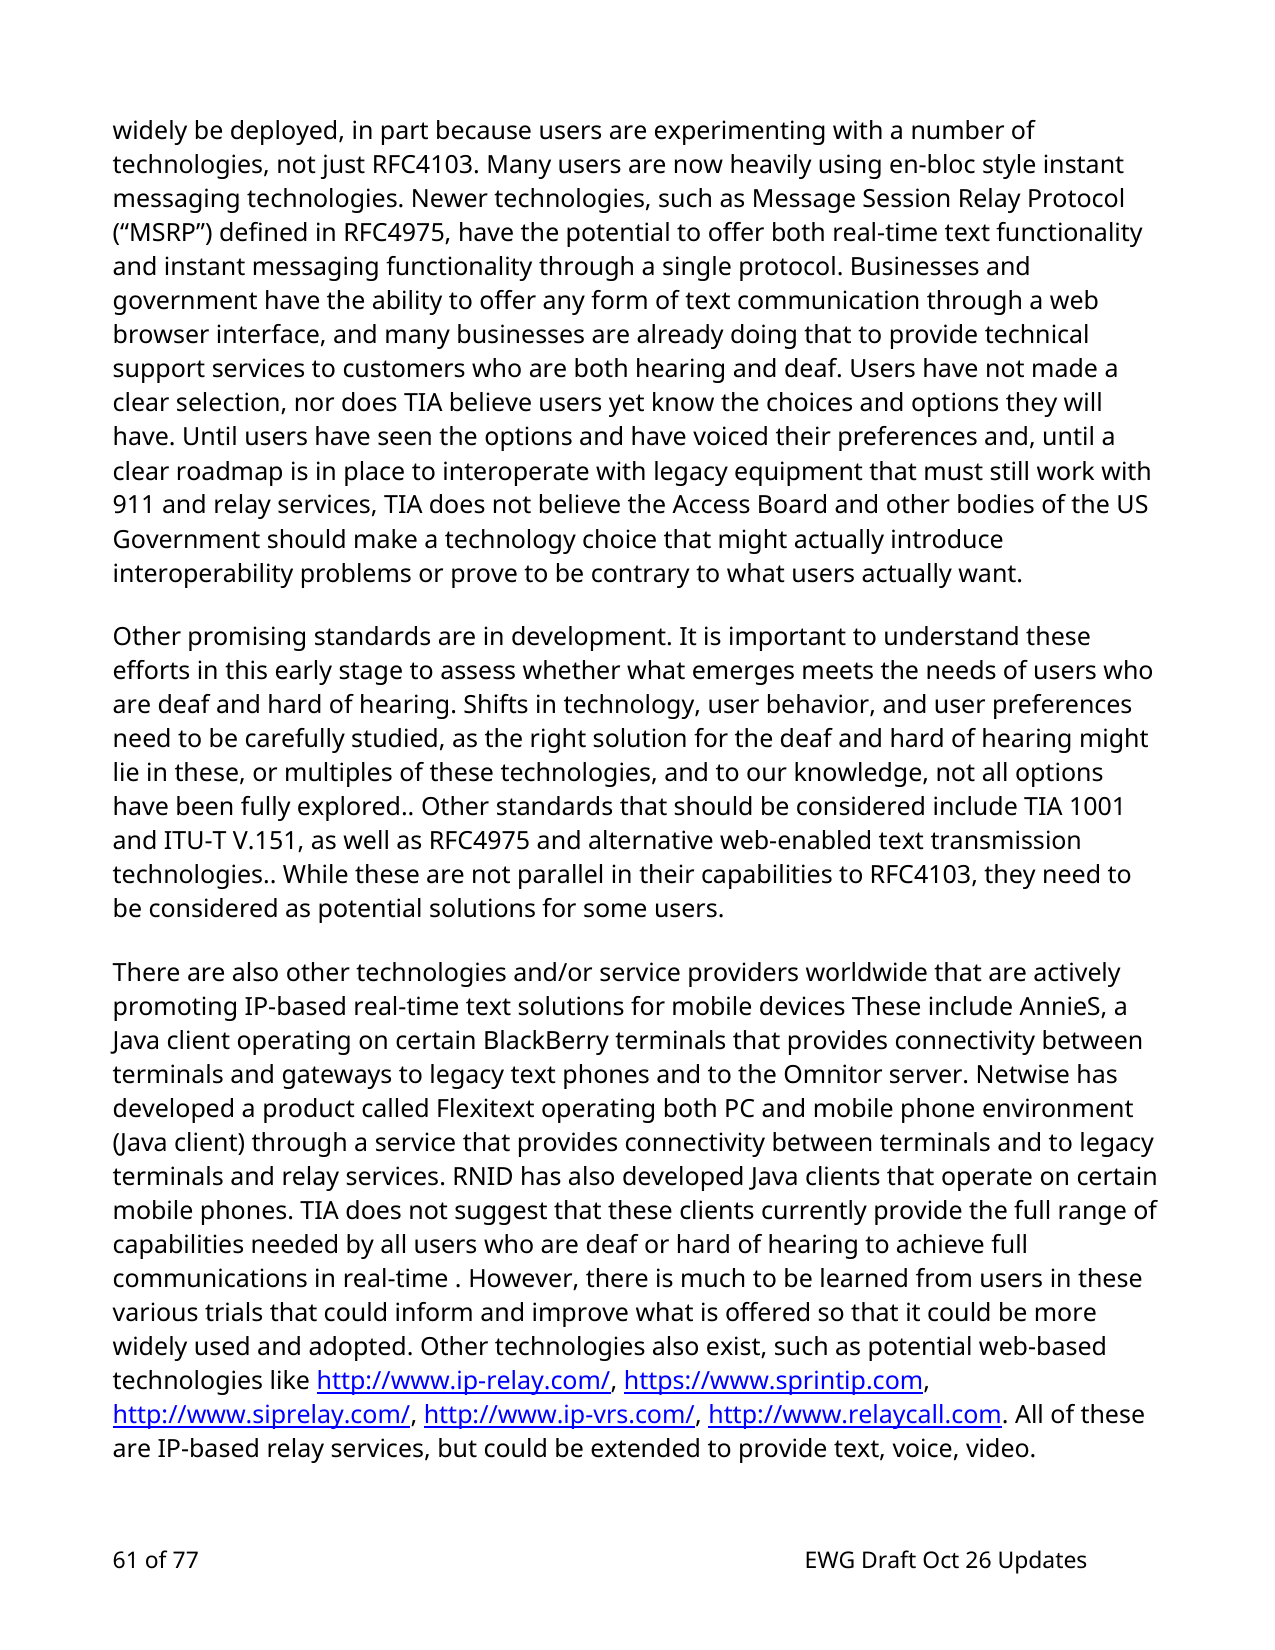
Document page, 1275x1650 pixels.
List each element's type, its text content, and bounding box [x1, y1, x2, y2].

text Other promising standards are in development. It is important to understand these efforts in this early stage to assess whether what emerges meets the needs of users who are deaf and hard of hearing. Shifts in technology, user behavior, and user preferences need to be carefully studied, as the right solution for the deaf and hard of hearing might lie in these, or multiples of these technologies, and to our knowledge, not all options have been fully explored.. Other standards that should be considered include TIA 1001 and ITU-T V.151, as well as RFC4975 and alternative web-enabled text transmission technologies.. While these are not parallel in their capabilities to RFC4103, they need to be considered as potential solutions for some users. [112, 618, 1162, 925]
text widely be deployed, in part because users are experimenting with a number of technologies, not just RFC4103. Many users are now heavily using en-bloc style instant messaging technologies. Newer technologies, such as Message Session Relay Protocol (“MSRP”) defined in RFC4975, have the potential to offer both real-time text functionality and instant messaging functionality through a single protocol. Businesses and government have the ability to offer any form of text communication through a web browser interface, and many businesses are already doing that to provide technical support services to customers who are both hearing and deaf. Users have not made a clear selection, nor does TIA believe users yet know the choices and options they will have. Until users have seen the options and have voiced their preferences and, until a clear roadmap is in place to interoperate with legacy equipment that must still work with 911 and relay services, TIA does not believe the Access Board and other bodies of the US Government should make a technology choice that might actually introduce interoperability problems or prove to be contrary to what users actually want. [112, 112, 1162, 589]
text There are also other technologies and/or service providers worldwide that are actively promoting IP-based real-time text solutions for mobile devices These include AnnieS, a Java client operating on certain BlackBerry terminals that provides connectivity between terminals and gateways to legacy text phones and to the Omnitor server. Netwise has developed a product called Flexitext operating both PC and mobile phone environment (Java client) through a service that provides connectivity between terminals and to legacy terminals and relay services. RNID has also developed Java clients that operate on certain mobile phones. TIA does not suggest that these clients currently provide the full range of capabilities needed by all users who are deaf or hard of hearing to achieve full communications in real-time . However, there is much to be learned from users in these various trials that could inform and improve what is offered so that it could be more widely used and adopted. Other technologies also exist, such as potential web-based technologies like http://www.ip-relay.com/, https://www.sprintip.com, http://www.siprelay.com/, http://www.ip-vrs.com/, http://www.relaycall.com. All of these are IP-based relay services, but could be extended to provide text, voice, video. [112, 954, 1162, 1465]
